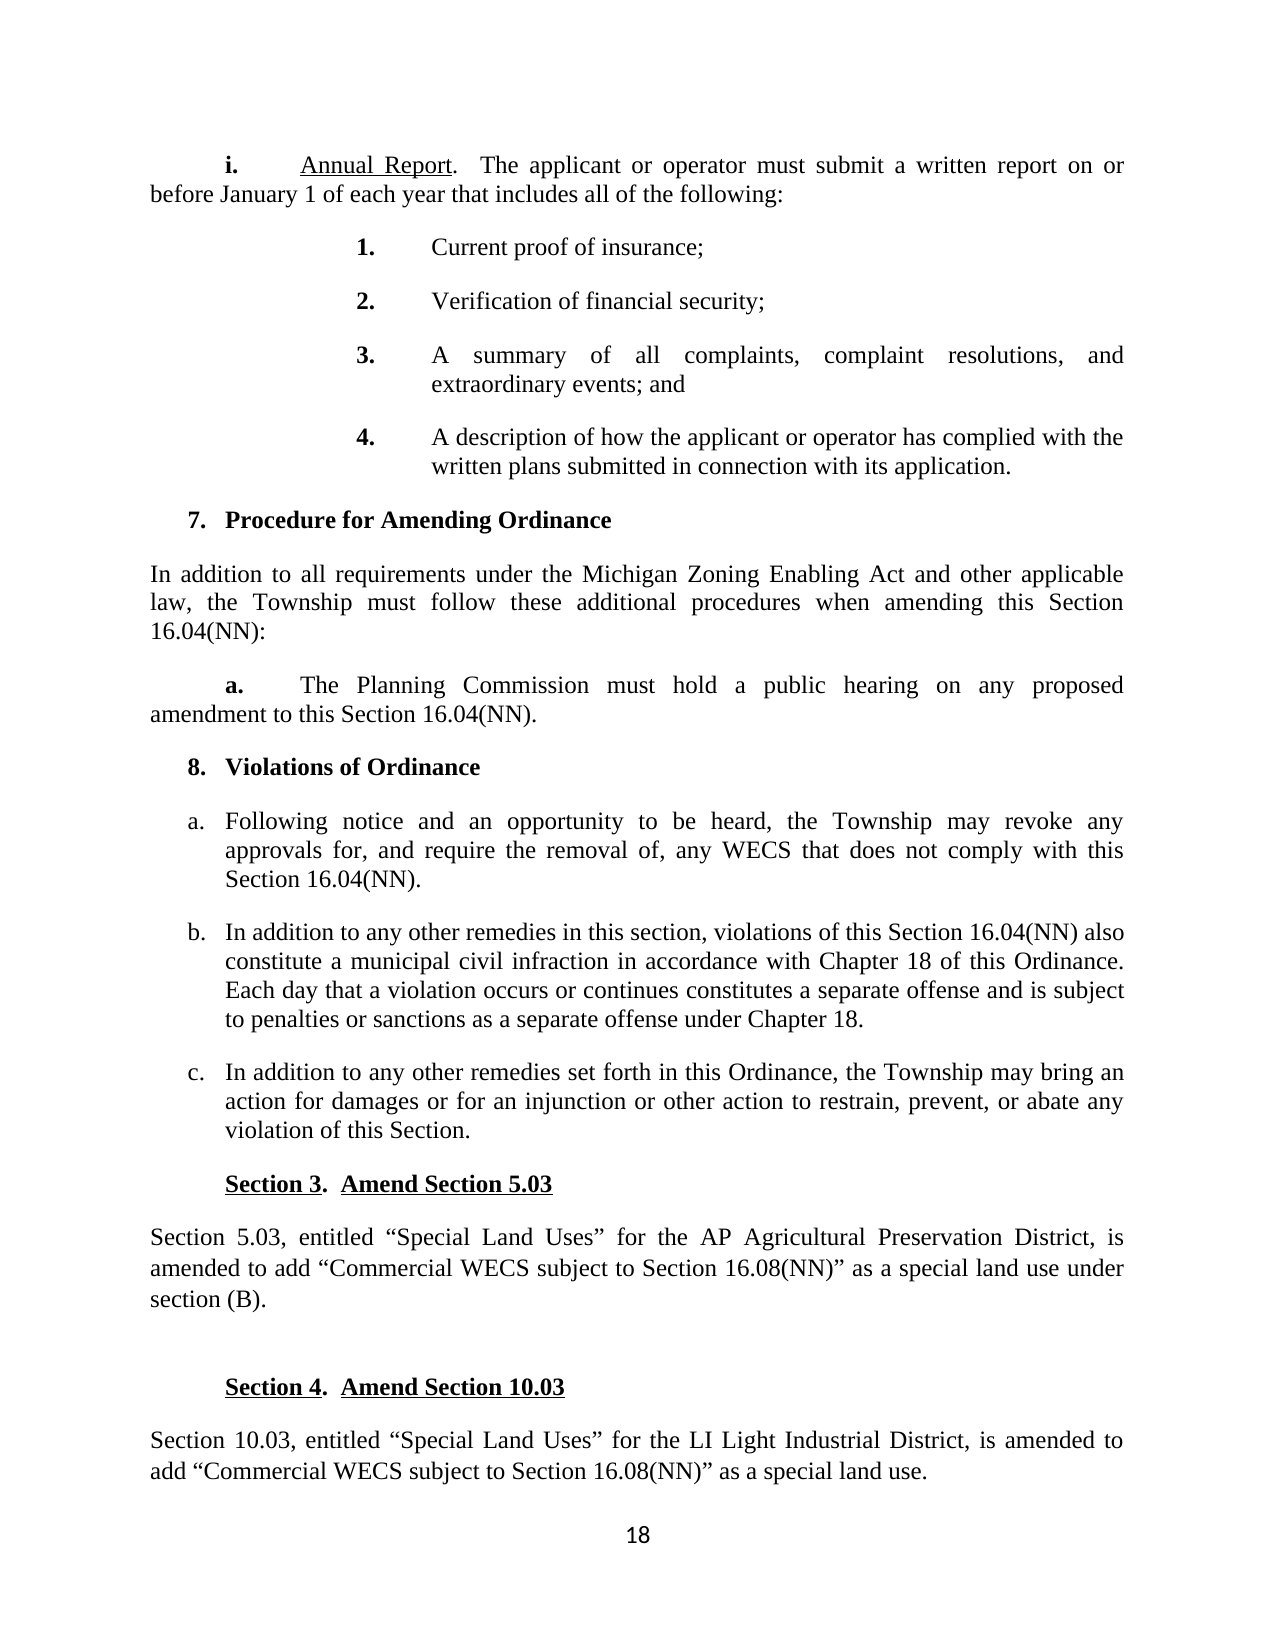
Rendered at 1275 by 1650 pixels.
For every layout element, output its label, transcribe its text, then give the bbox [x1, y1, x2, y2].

list A description of how the applicant or operator has complied with the written plans submitted in connection with its application. [356, 422, 1125, 480]
text Section 3. Amend Section 5.03 [150, 1169, 1125, 1197]
list Section 5.03, entitled “Special Land Uses” for the AP Agricultural Preservation District, is amended to add “Commercial WECS subject to Section 16.08(NN)” as a special land use under section (B). [150, 1222, 1125, 1313]
list Procedure for Amending Ordinance [187, 505, 1125, 534]
list Annual Report. The applicant or operator must submit a written report on or before January 1 of each year that includes all of the following: [150, 150, 1125, 207]
text In addition to all requirements under the Michigan Zoning Enabling Act and other applicable law, the Township must follow these additional procedures when amending this Section 16.04(NN): [150, 559, 1125, 645]
text Section 4. Amend Section 10.03 [150, 1372, 1125, 1400]
list A summary of all complaints, complaint resolutions, and extraordinary events; and [356, 340, 1125, 397]
list In addition to any other remedies in this section, violations of this Section 16.04(NN) also constitute a municipal civil infraction in accordance with Chapter 18 of this Ordinance. Each day that a violation occurs or continues constitutes a separate offense and is subject to penalties or sanctions as a separate offense under Chapter 18. [187, 917, 1125, 1032]
list Section 10.03, entitled “Special Land Uses” for the LI Light Industrial District, is amended to add “Commercial WECS subject to Section 16.08(NN)” as a special land use. [150, 1425, 1125, 1485]
list The Planning Commission must hold a public hearing on any proposed amendment to this Section 16.04(NN). [150, 670, 1125, 727]
list Violations of Ordinance [187, 752, 1125, 781]
list Current proof of insurance; [356, 232, 1125, 261]
list Following notice and an opportunity to be heard, the Township may revoke any approvals for, and require the removal of, any WECS that does not comply with this Section 16.04(NN). [187, 806, 1125, 892]
list In addition to any other remedies set forth in this Ordinance, the Township may bring an action for damages or for an injunction or other action to restrain, prevent, or abate any violation of this Section. [187, 1057, 1125, 1144]
list Verification of financial security; [356, 286, 1125, 315]
